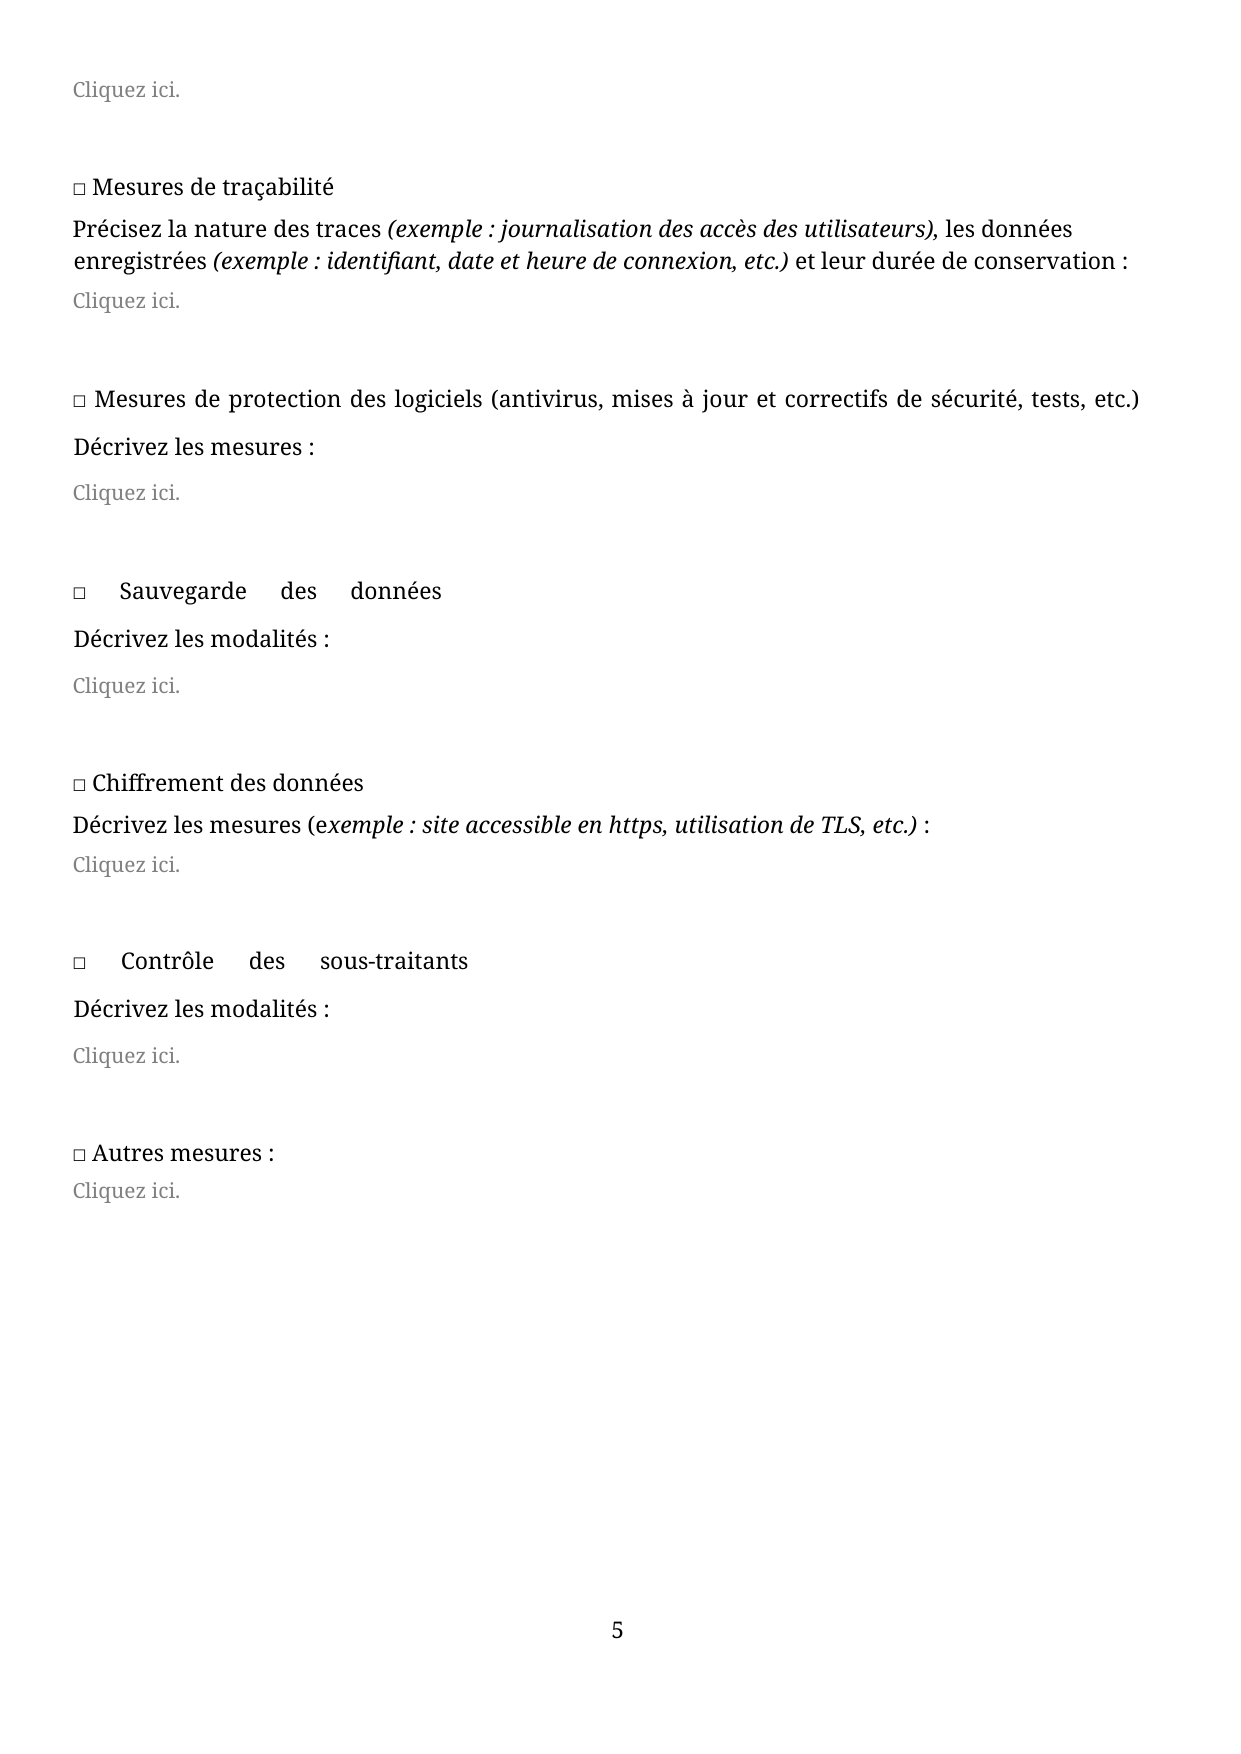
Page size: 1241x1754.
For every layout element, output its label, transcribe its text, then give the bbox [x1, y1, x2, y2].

text Précisez la nature des traces (exemple : journalisation des accès des utilisateurs), les données enregistrées (exemple : identifiant, date et heure de connexion, etc.) et leur durée de conservation : [72, 213, 1167, 276]
text ☐ Contrôle des sous-traitants Décrivez les modalités : [72, 945, 469, 1024]
text Cliquez ici. [72, 850, 1167, 878]
text ☐ Autres mesures : [72, 1137, 1167, 1168]
text ☐ Mesures de traçabilité [72, 171, 1167, 203]
text Décrivez les mesures (exemple : site accessible en https, utilisation de TLS, etc.) : [72, 809, 1167, 840]
text Cliquez ici. [72, 75, 1167, 103]
text Cliquez ici. [72, 671, 1167, 699]
text ☐ Sauvegarde des données Décrivez les modalités : [72, 575, 442, 654]
text Cliquez ici. [72, 1041, 1167, 1069]
text Cliquez ici. [72, 1177, 1167, 1205]
text ☐ Chiffrement des données [72, 767, 1167, 798]
text Cliquez ici. [72, 286, 1167, 315]
text Cliquez ici. [72, 478, 1167, 507]
text ☐ Mesures de protection des logiciels (antivirus, mises à jour et correctifs de sécurité, tests, etc.) Décrivez les mesures : [72, 383, 1141, 462]
